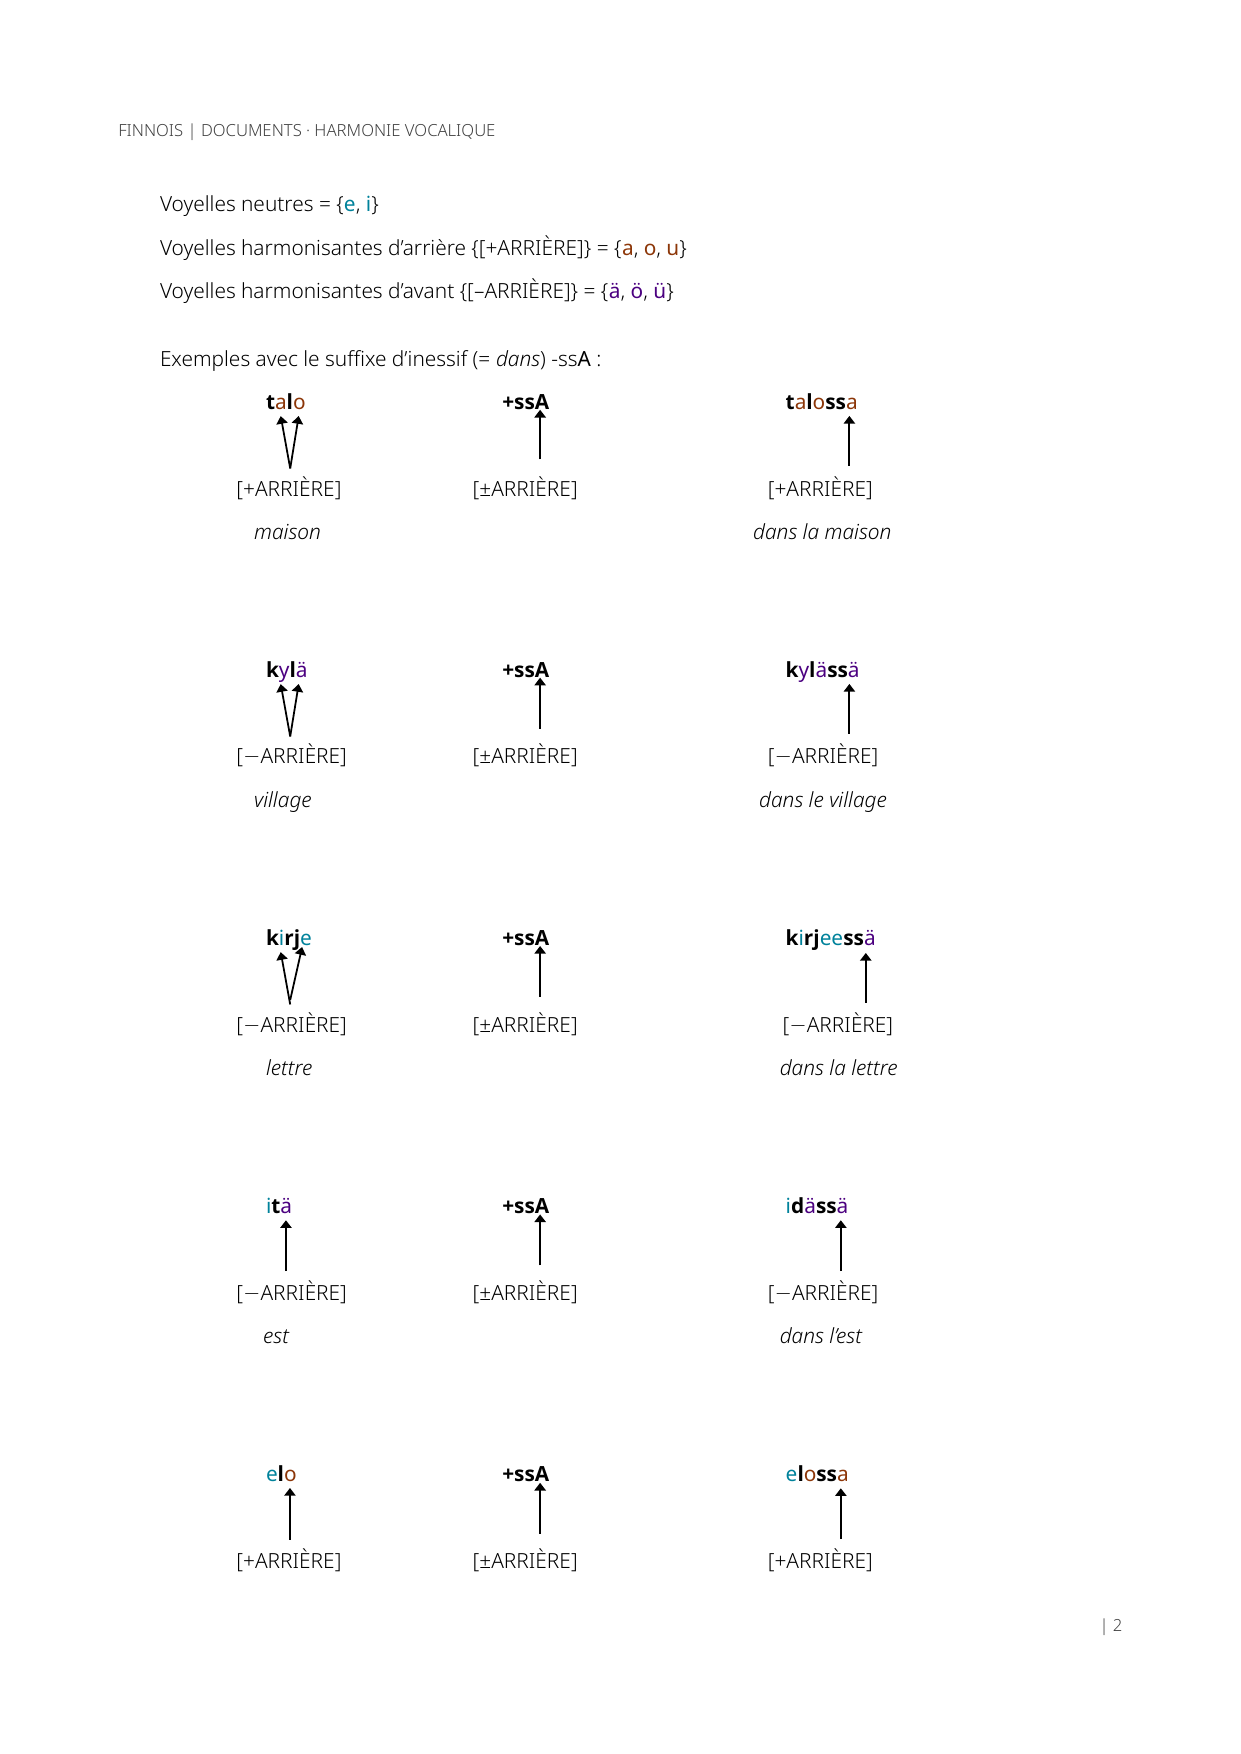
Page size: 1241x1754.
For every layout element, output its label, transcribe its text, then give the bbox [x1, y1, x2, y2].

text [+ARRIÈRE] [±ARRIÈRE] [+ARRIÈRE] [118, 1546, 1122, 1574]
text kylä +ssA kylässä [118, 655, 1122, 684]
text [−ARRIÈRE] [±ARRIÈRE] [−ARRIÈRE] [118, 1010, 1122, 1038]
text Voyelles harmonisantes d’arrière {[+ARRIÈRE]} = {a, o, u} [118, 233, 1122, 261]
text [+ARRIÈRE] [±ARRIÈRE] [+ARRIÈRE] [118, 474, 1122, 502]
text village dans le village [118, 785, 1122, 813]
text lettre dans la lettre [118, 1053, 1122, 1081]
text Voyelles neutres = {e, i} [118, 189, 1122, 218]
text talo +ssA talossa [118, 387, 1122, 416]
text [−ARRIÈRE] [±ARRIÈRE] [−ARRIÈRE] [118, 1278, 1122, 1306]
text est dans l’est [118, 1321, 1122, 1349]
text Voyelles harmonisantes d’avant {[–ARRIÈRE]} = {ä, ö, ü} [118, 276, 1122, 304]
text maison dans la maison [118, 517, 1122, 545]
text [−ARRIÈRE] [±ARRIÈRE] [−ARRIÈRE] [118, 742, 1122, 770]
text itä +ssA idässä [118, 1191, 1122, 1220]
text Exemples avec le suffixe d’inessif (= dans) -ssA : [118, 344, 1122, 372]
text kirje +ssA kirjeessä [118, 923, 1122, 952]
text elo +ssA elossa [118, 1459, 1122, 1488]
